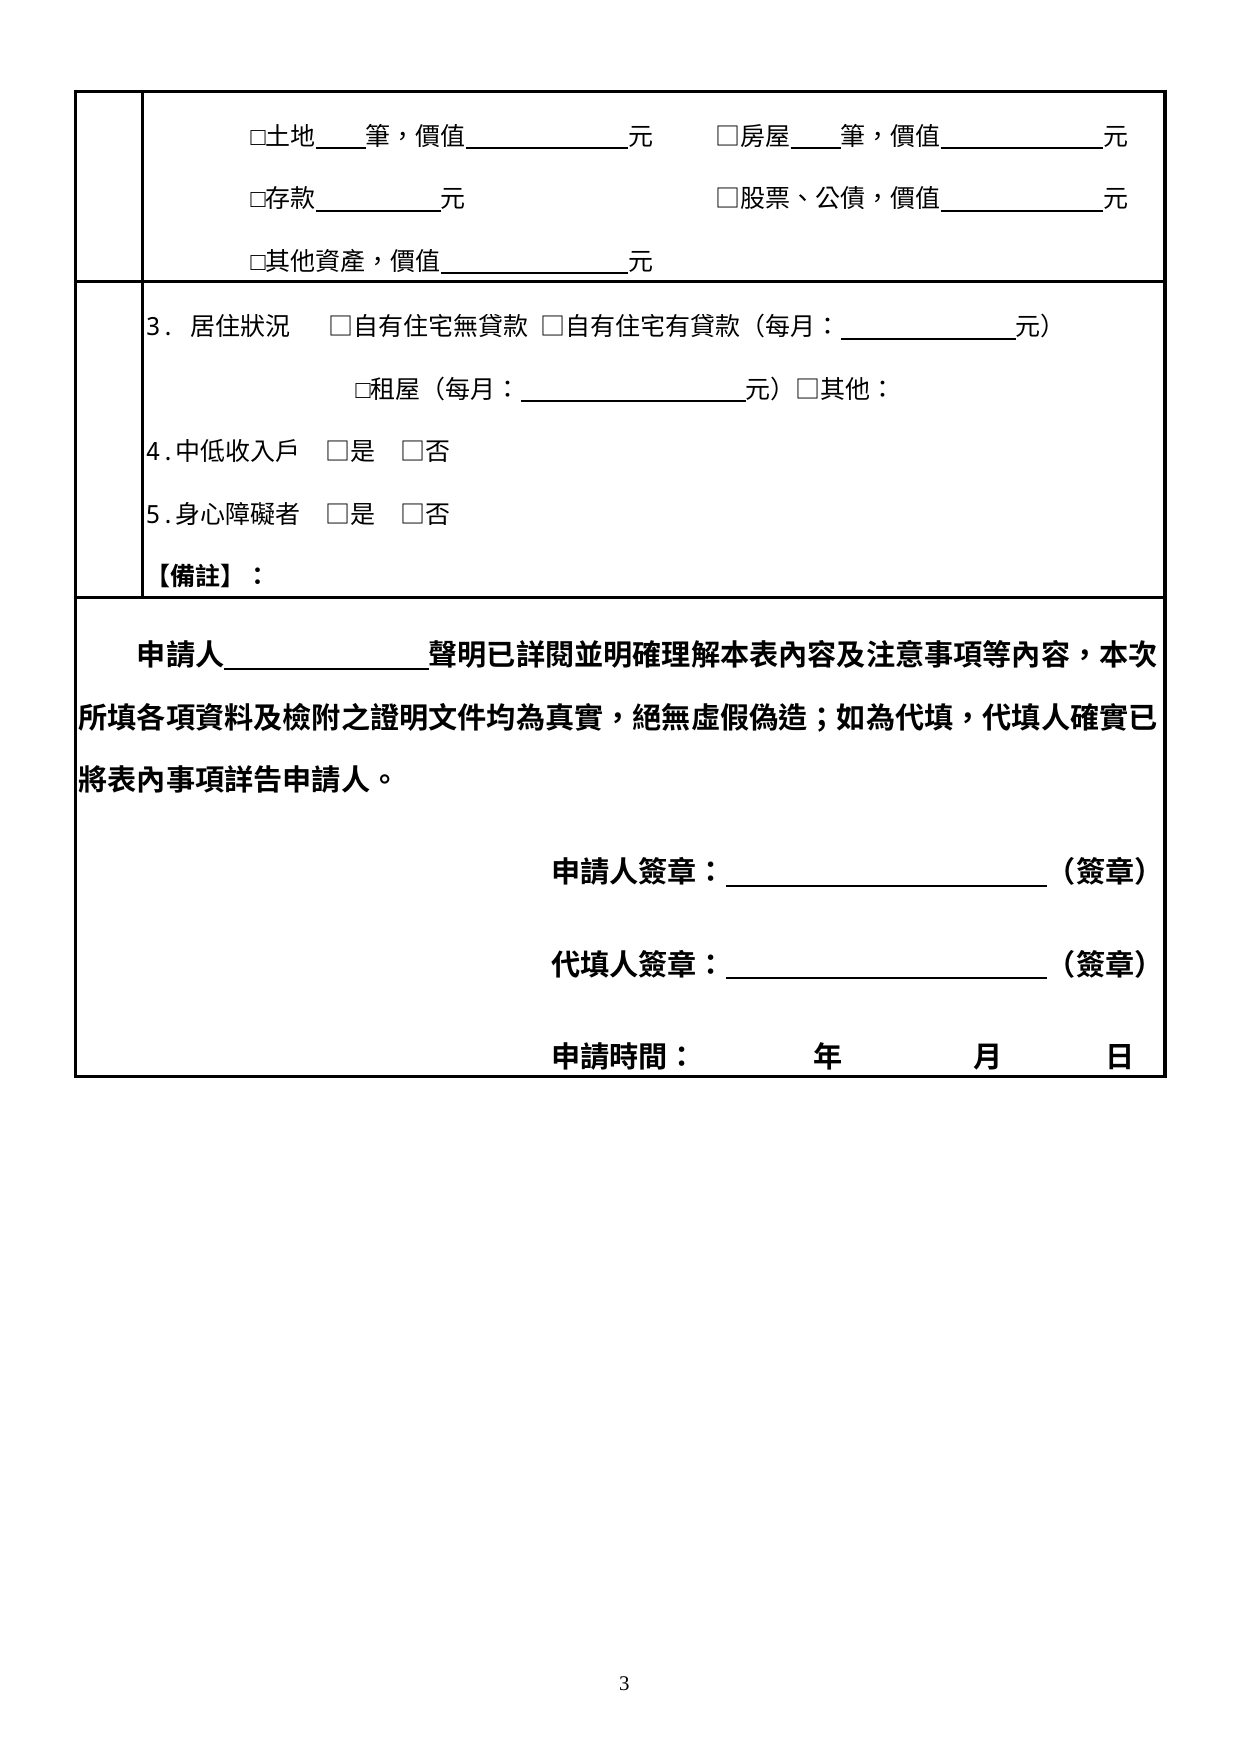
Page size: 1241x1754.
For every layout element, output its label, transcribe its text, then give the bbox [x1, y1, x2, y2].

table_cell 申請人 聲明已詳閱並明確理解本表內容及注意事項等內容，本次所填各項資料及檢附之證明文件均為真實，絕無虛假偽造；如為代填，代填人確實已將表內事項詳告申請人。 申請人簽章： （簽章） 代填人簽章： （簽章） 申請時間： 年 月 日 [77, 599, 1163, 1075]
table_cell 3. 居住狀況 □自有住宅無貸款 □自有住宅有貸款（每月： 元） □租屋（每月： 元）□其他： 4.中低收入戶 □是 □否 5.身心障礙者 □是 □否 【備註】： [144, 283, 1163, 596]
table_cell □土地 筆，價值 元 □房屋 筆，價值 元 □存款 元 □股票、公債，價值 元 □其他資產，價值 元 [144, 93, 1163, 280]
table_cell [77, 283, 141, 596]
table_cell [77, 93, 141, 280]
